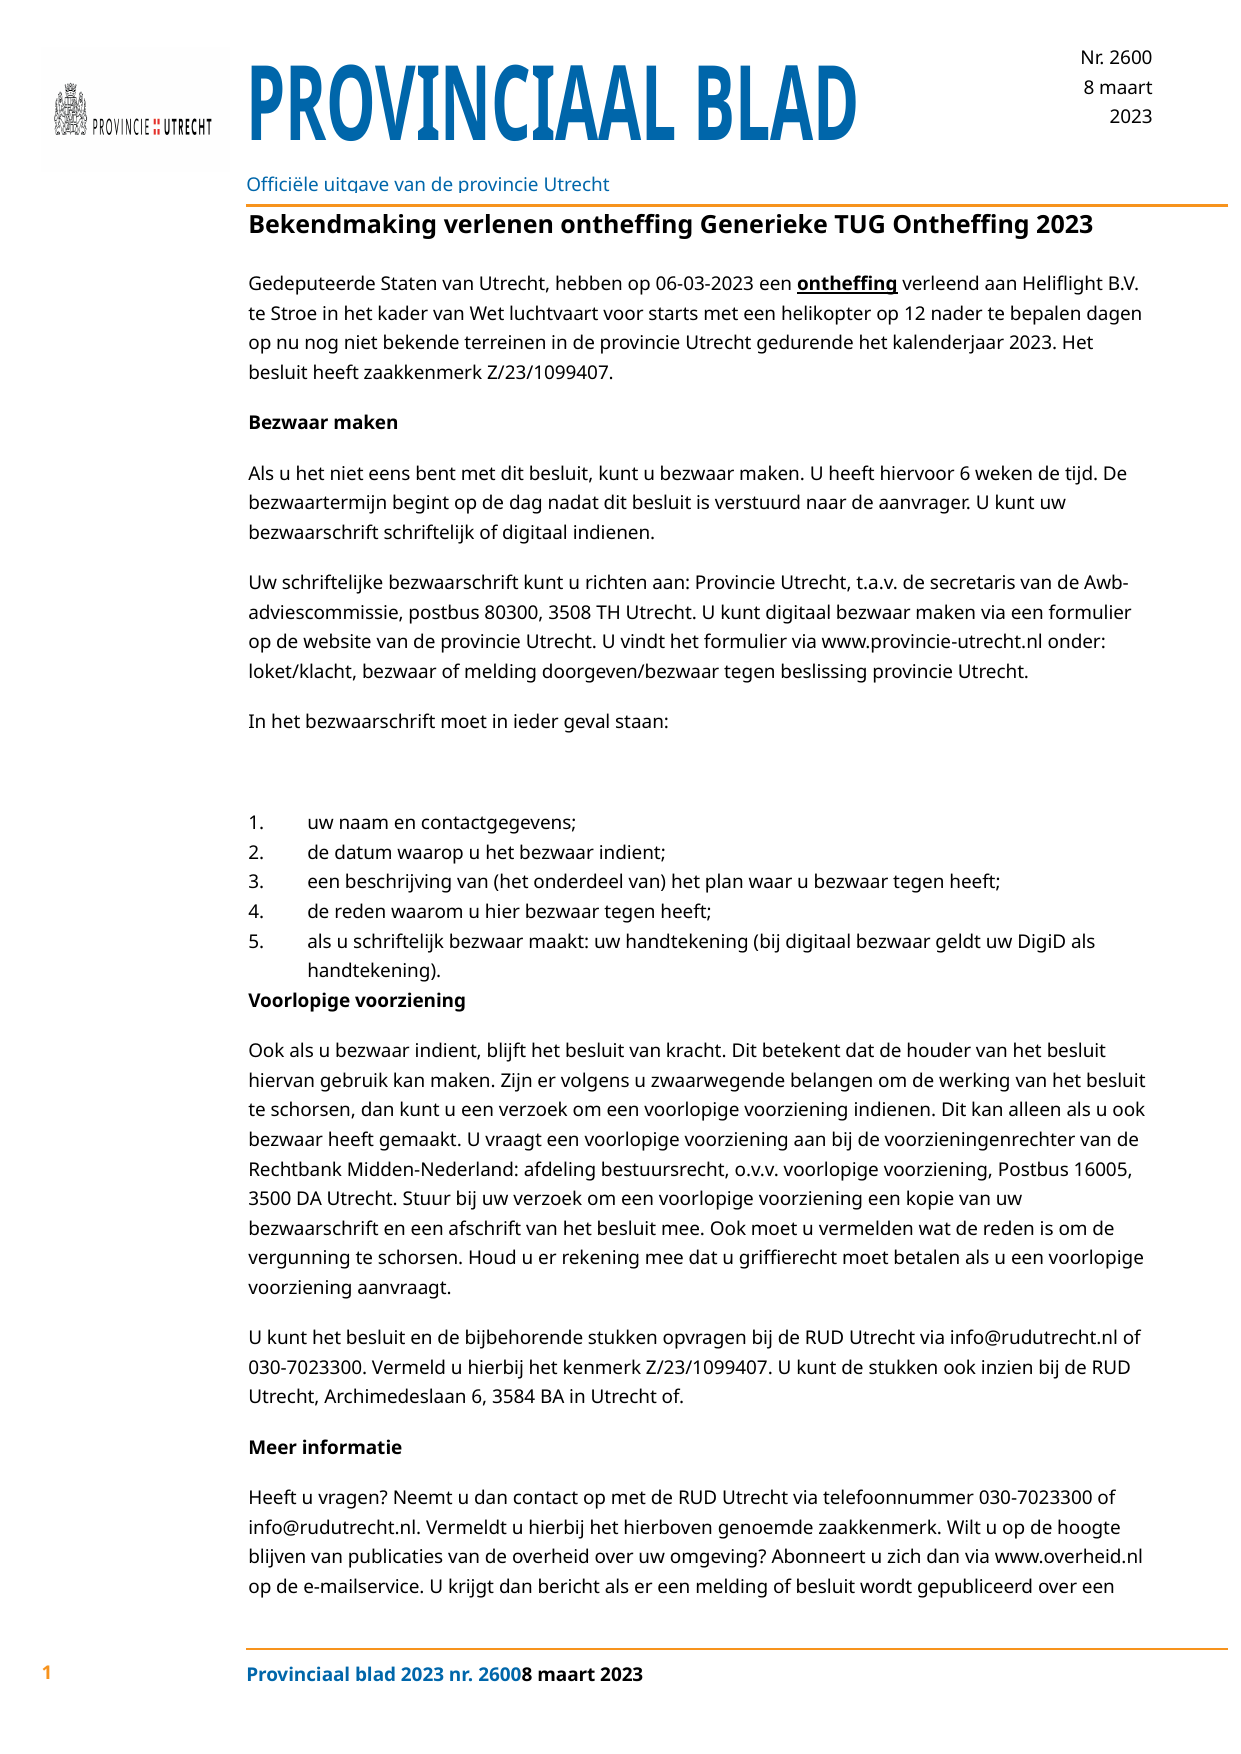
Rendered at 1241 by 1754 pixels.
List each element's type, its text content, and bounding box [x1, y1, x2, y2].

list de reden waarom u hier bezwaar tegen heeft; [248, 898, 1152, 924]
text Ook als u bezwaar indient, blijft het besluit van kracht. Dit betekent dat de houder van het besluit hiervan gebruik kan maken. Zijn er volgens u zwaarwegende belangen om de werking van het besluit te schorsen, dan kunt u een verzoek om een voorlopige voorziening indienen. Dit kan alleen als u ook bezwaar heeft gemaakt. U vraagt een voorlopige voorziening aan bij de voorzieningenrechter van de Rechtbank Midden-Nederland: afdeling bestuursrecht, o.v.v. voorlopige voorziening, Postbus 16005, 3500 DA Utrecht. Stuur bij uw verzoek om een voorlopige voorziening een kopie van uw bezwaarschrift en een afschrift van het besluit mee. Ook moet u vermelden wat de reden is om de vergunning te schorsen. Houd u er rekening mee dat u griffierecht moet betalen als u een voorlopige voorziening aanvraagt. [248, 1037, 1152, 1300]
text Bekendmaking verlenen ontheffing Generieke TUG Ontheffing 2023 [248, 207, 1152, 241]
list een beschrijving van (het onderdeel van) het plan waar u bezwaar tegen heeft; [248, 869, 1152, 894]
text U kunt het besluit en de bijbehorende stukken opvragen bij de RUD Utrecht via info@rudutrecht.nl of 030-7023300. Vermeld u hierbij het kenmerk Z/23/1099407. U kunt de stukken ook inzien bij de RUD Utrecht, Archimedeslaan 6, 3584 BA in Utrecht of. [248, 1324, 1152, 1409]
picture [41, 47, 231, 172]
text Als u het niet eens bent met dit besluit, kunt u bezwaar maken. U heeft hiervoor 6 weken de tijd. De bezwaartermijn begint op de dag nadat dit besluit is verstuurd naar de aanvrager. U kunt uw bezwaarschrift schriftelijk of digitaal indienen. [248, 460, 1152, 545]
text Uw schriftelijke bezwaarschrift kunt u richten aan: Provincie Utrecht, t.a.v. de secretaris van de Awb-adviescommissie, postbus 80300, 3508 TH Utrecht. U kunt digitaal bezwaar maken via een formulier op de website van de provincie Utrecht. U vindt het formulier via www.provincie-utrecht.nl onder: loket/klacht, bezwaar of melding doorgeven/bezwaar tegen beslissing provincie Utrecht. [248, 569, 1152, 684]
text Gedeputeerde Staten van Utrecht, hebben op 06-03-2023 een ontheffing verleend aan Heliflight B.V. te Stroe in het kader van Wet luchtvaart voor starts met een helikopter op 12 nader te bepalen dagen op nu nog niet bekende terreinen in de provincie Utrecht gedurende het kalenderjaar 2023. Het besluit heeft zaakkenmerk Z/23/1099407. [248, 270, 1152, 385]
text Voorlopige voorziening [248, 987, 1152, 1013]
text Meer informatie [248, 1434, 1152, 1460]
list als u schriftelijk bezwaar maakt: uw handtekening (bij digitaal bezwaar geldt uw DigiD als handtekening). [248, 928, 1152, 983]
list de datum waarop u het bezwaar indient; [248, 839, 1152, 865]
text Bezwaar maken [248, 409, 1152, 435]
text Heeft u vragen? Neemt u dan contact op met de RUD Utrecht via telefoonnummer 030-7023300 of info@rudutrecht.nl. Vermeldt u hierbij het hierboven genoemde zaakkenmerk. Wilt u op de hoogte blijven van publicaties van de overheid over uw omgeving? Abonneert u zich dan via www.overheid.nl op de e-mailservice. U krijgt dan bericht als er een melding of besluit wordt gepubliceerd over een [248, 1484, 1152, 1599]
list uw naam en contactgegevens; [248, 809, 1152, 835]
text In het bezwaarschrift moet in ieder geval staan: [248, 709, 1152, 734]
